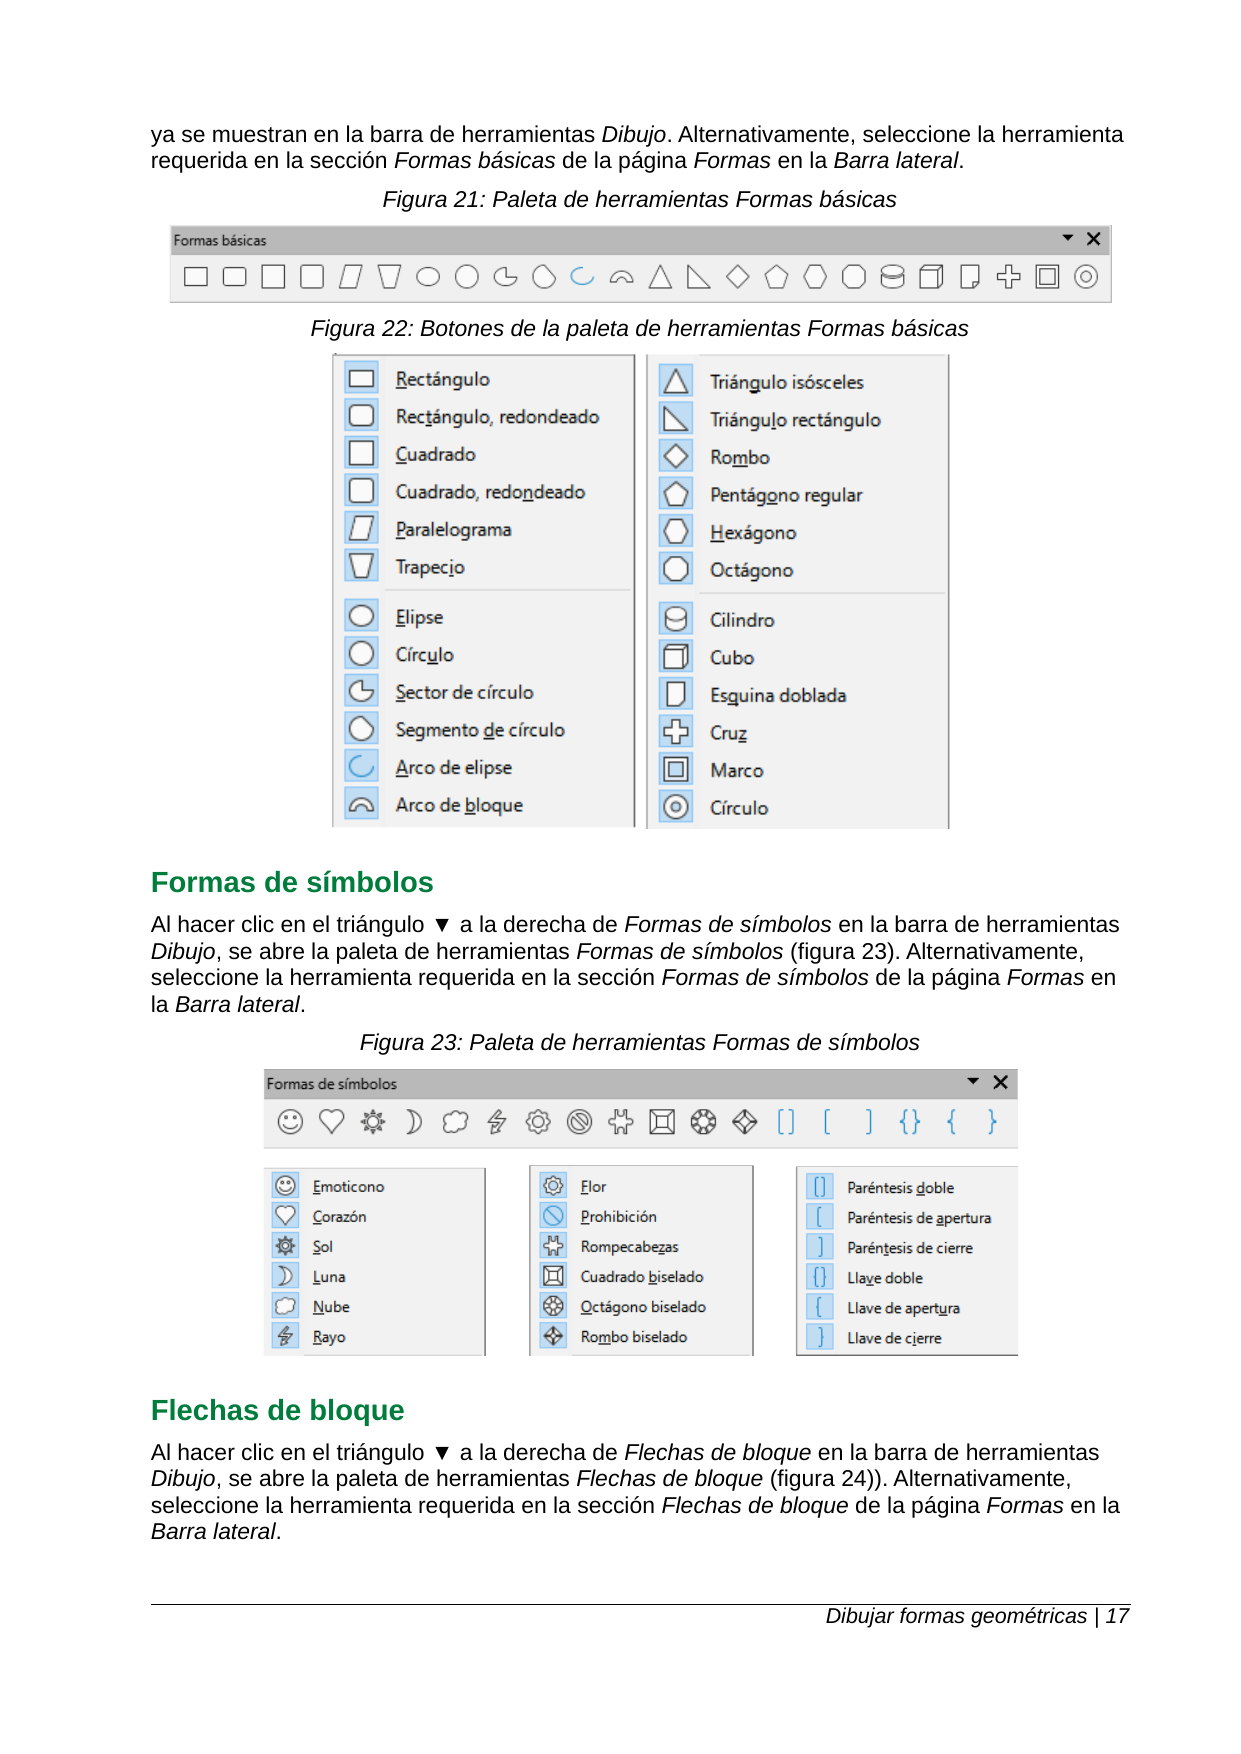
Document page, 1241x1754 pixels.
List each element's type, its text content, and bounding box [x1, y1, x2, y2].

text Figura 22: Botones de la paleta de herramientas Formas básicas [310, 315, 971, 341]
text Figura 21: Paleta de herramientas Formas básicas [170, 186, 1112, 213]
text Al hacer clic en el triángulo ▼ a la derecha de Flechas de bloque en la barra de herramientas Dibujo, se abre la paleta de herramientas Flechas de bloque (figura 24)). Alternativamente, seleccione la herramienta requerida en la sección Flechas de bloque de la página Formas en la Barra lateral. [151, 1439, 1131, 1544]
subtitle Formas de símbolos [151, 866, 1131, 899]
text Al hacer clic en el triángulo ▼ a la derecha de Formas de símbolos en la barra de herramientas Dibujo, se abre la paleta de herramientas Formas de símbolos (figura 23). Alternativamente, seleccione la herramienta requerida en la sección Formas de símbolos de la página Formas en la Barra lateral. [151, 911, 1131, 1017]
picture [169, 225, 1112, 303]
text ya se muestran en la barra de herramientas Dibujo. Alternativamente, seleccione la herramienta requerida en la sección Formas básicas de la página Formas en la Barra lateral. [151, 121, 1131, 174]
text Figura 23: Paleta de herramientas Formas de símbolos [263, 1029, 1018, 1056]
subtitle Flechas de bloque [151, 1393, 1131, 1426]
picture [263, 1068, 1019, 1356]
picture [332, 353, 950, 829]
